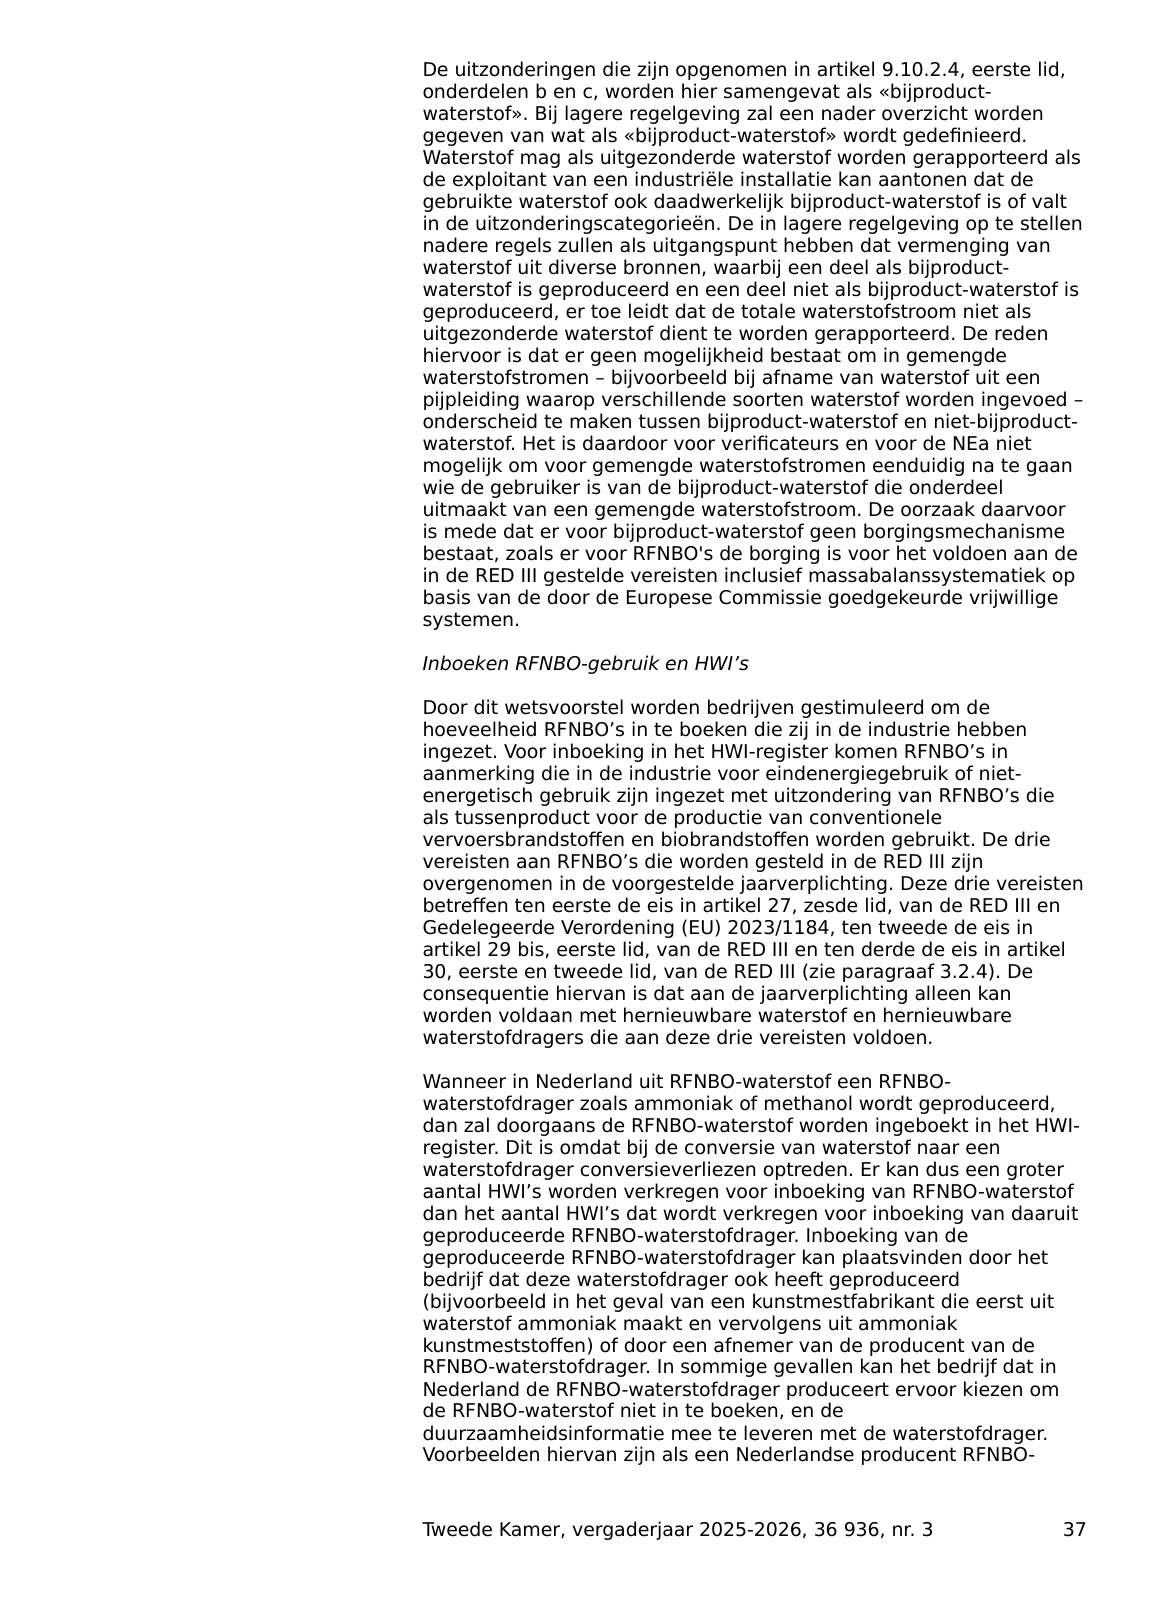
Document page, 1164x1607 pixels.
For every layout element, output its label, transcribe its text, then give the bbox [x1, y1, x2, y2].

text Door dit wetsvoorstel worden bedrijven gestimuleerd om de hoeveelheid RFNBO’s in te boeken die zij in de industrie hebben ingezet. Voor inboeking in het HWI-register komen RFNBO’s in aanmerking die in de industrie voor eindenergiegebruik of niet-energetisch gebruik zijn ingezet met uitzondering van RFNBO’s die als tussenproduct voor de productie van conventionele vervoersbrandstoffen en biobrandstoffen worden gebruikt. De drie vereisten aan RFNBO’s die worden gesteld in de RED III zijn overgenomen in de voorgestelde jaarverplichting. Deze drie vereisten betreffen ten eerste de eis in artikel 27, zesde lid, van de RED III en Gedelegeerde Verordening (EU) 2023/1184, ten tweede de eis in artikel 29 bis, eerste lid, van de RED III en ten derde de eis in artikel 30, eerste en tweede lid, van de RED III (zie paragraaf 3.2.4). De consequentie hiervan is dat aan de jaarverplichting alleen kan worden voldaan met hernieuwbare waterstof en hernieuwbare waterstofdragers die aan deze drie vereisten voldoen. [422, 697, 1087, 1048]
text Wanneer in Nederland uit RFNBO-waterstof een RFNBO-waterstofdrager zoals ammoniak of methanol wordt geproduceerd, dan zal doorgaans de RFNBO-waterstof worden ingeboekt in het HWI-register. Dit is omdat bij de conversie van waterstof naar een waterstofdrager conversieverliezen optreden. Er kan dus een groter aantal HWI’s worden verkregen voor inboeking van RFNBO-waterstof dan het aantal HWI’s dat wordt verkregen voor inboeking van daaruit geproduceerde RFNBO-waterstofdrager. Inboeking van de geproduceerde RFNBO-waterstofdrager kan plaatsvinden door het bedrijf dat deze waterstofdrager ook heeft geproduceerd (bijvoorbeeld in het geval van een kunstmestfabrikant die eerst uit waterstof ammoniak maakt en vervolgens uit ammoniak kunstmeststoffen) of door een afnemer van de producent van de RFNBO-waterstofdrager. In sommige gevallen kan het bedrijf dat in Nederland de RFNBO-waterstofdrager produceert ervoor kiezen om de RFNBO-waterstof niet in te boeken, en de duurzaamheidsinformatie mee te leveren met de waterstofdrager. Voorbeelden hiervan zijn als een Nederlandse producent RFNBO- [422, 1071, 1087, 1466]
subtitle Inboeken RFNBO-gebruik en HWI’s [422, 653, 1087, 675]
text De uitzonderingen die zijn opgenomen in artikel 9.10.2.4, eerste lid, onderdelen b en c, worden hier samengevat als «bijproduct-waterstof». Bij lagere regelgeving zal een nader overzicht worden gegeven van wat als «bijproduct-waterstof» wordt gedefinieerd. Waterstof mag als uitgezonderde waterstof worden gerapporteerd als de exploitant van een industriële installatie kan aantonen dat de gebruikte waterstof ook daadwerkelijk bijproduct-waterstof is of valt in de uitzonderingscategorieën. De in lagere regelgeving op te stellen nadere regels zullen als uitgangspunt hebben dat vermenging van waterstof uit diverse bronnen, waarbij een deel als bijproduct-waterstof is geproduceerd en een deel niet als bijproduct-waterstof is geproduceerd, er toe leidt dat de totale waterstofstroom niet als uitgezonderde waterstof dient te worden gerapporteerd. De reden hiervoor is dat er geen mogelijkheid bestaat om in gemengde waterstofstromen – bijvoorbeeld bij afname van waterstof uit een pijpleiding waarop verschillende soorten waterstof worden ingevoed – onderscheid te maken tussen bijproduct-waterstof en niet-bijproduct-waterstof. Het is daardoor voor verificateurs en voor de NEa niet mogelijk om voor gemengde waterstofstromen eenduidig na te gaan wie de gebruiker is van de bijproduct-waterstof die onderdeel uitmaakt van een gemengde waterstofstroom. De oorzaak daarvoor is mede dat er voor bijproduct-waterstof geen borgingsmechanisme bestaat, zoals er voor RFNBO's de borging is voor het voldoen aan de in de RED III gestelde vereisten inclusief massabalanssystematiek op basis van de door de Europese Commissie goedgekeurde vrijwillige systemen. [422, 59, 1087, 631]
